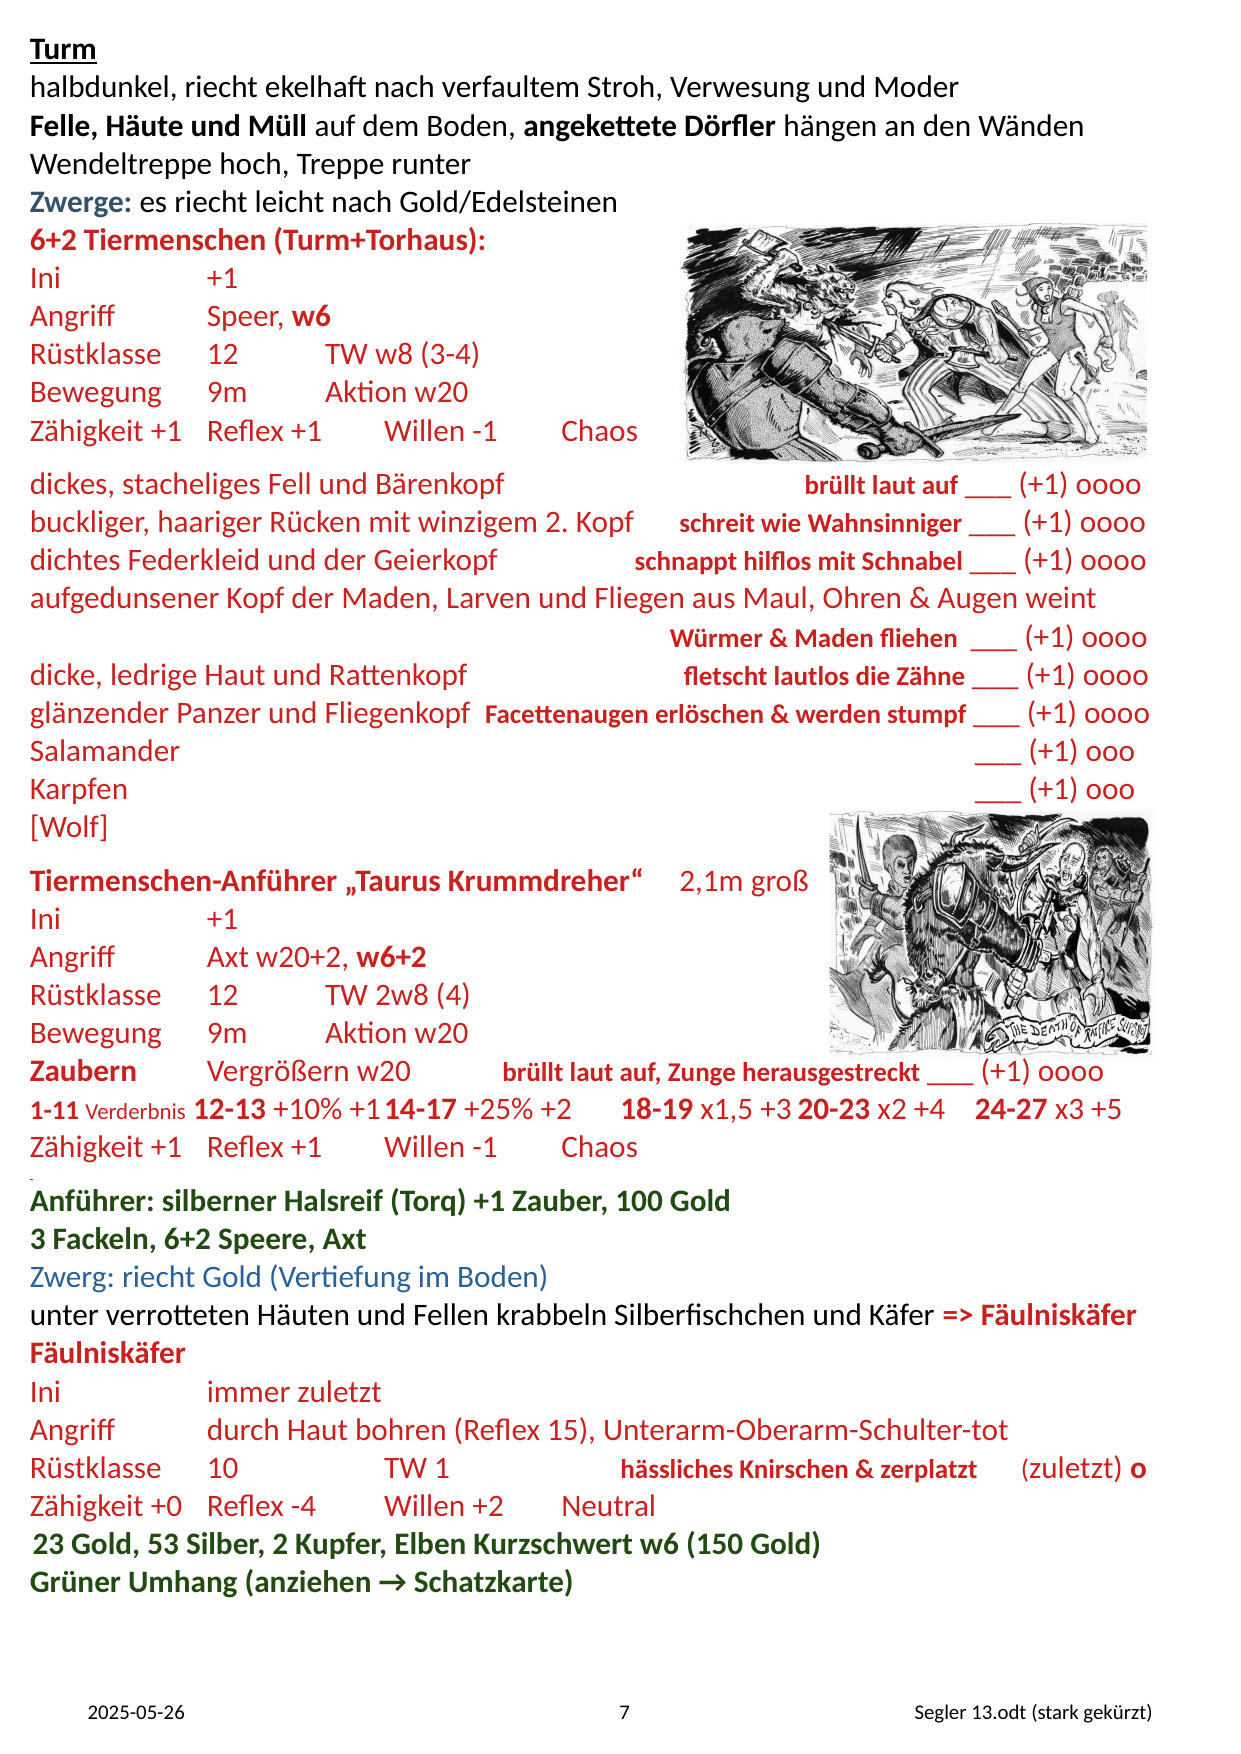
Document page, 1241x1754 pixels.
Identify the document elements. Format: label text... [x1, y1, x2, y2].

text Angriff durch Haut bohren (Reflex 15), Unterarm-Oberarm-Schulter-tot [29, 1410, 1211, 1448]
text Ini immer zuletzt [29, 1372, 1211, 1410]
text Tiermenschen-Anführer „Taurus Krummdreher“ 2,1m groß [29, 861, 829, 899]
text Angriff Axt w20+2, w6+2 [29, 937, 829, 975]
text Anführer: silberner Halsreif (Torq) +1 Zauber, 100 Gold [29, 1181, 1211, 1219]
text halbdunkel, riecht ekelhaft nach verfaultem Stroh, Verwesung und Moder [29, 68, 1211, 106]
text Zähigkeit +1 Reflex +1 Willen -1 Chaos [29, 411, 678, 449]
text 1-11 Verderbnis 12-13 +10% +1 14-17 +25% +2 18-19 x1,5 +3 20-23 x2 +4 24-27 x3 +5 Zähigkeit +1 Reflex +1 Willen -1 Chaos [29, 1089, 1211, 1166]
text Karpfen ___ (+1) ooo [29, 769, 1211, 807]
picture [678, 223, 1148, 464]
text Zwerg: riecht Gold (Vertiefung im Boden) unter verrotteten Häuten und Fellen krabbeln Silberfischchen und Käfer => Fäulniskäfer [29, 1257, 1211, 1333]
text 6+2 Tiermenschen (Turm+Torhaus): [29, 220, 1211, 258]
text Wendeltreppe hoch, Treppe runter [29, 144, 1211, 182]
text Turm [29, 29, 1211, 68]
text [1148, 258, 1211, 296]
text [1148, 296, 1211, 334]
text [1156, 937, 1211, 975]
text Zähigkeit +0 Reflex -4 Willen +2 Neutral [29, 1486, 1211, 1524]
text dickes, stacheliges Fell und Bärenkopf brüllt laut auf ___ (+1) oooo [29, 464, 1211, 502]
text Fäulniskäfer [29, 1333, 1211, 1372]
text Rüstklasse 12 TW 2w8 (4) [29, 975, 829, 1013]
text Zaubern Vergrößern w20 brüllt laut auf, Zunge herausgestreckt ___ (+1) oooo [29, 1051, 1211, 1089]
text Salamander ___ (+1) ooo [29, 731, 1211, 769]
text Ini +1 [29, 258, 678, 296]
text Angriff Speer, w6 [29, 296, 678, 334]
text aufgedunsener Kopf der Maden, Larven und Fliegen aus Maul, Ohren & Augen weint Würmer & Maden fliehen ___ (+1) oooo [29, 578, 1211, 655]
text [1148, 334, 1211, 373]
text dichtes Federkleid und der Geierkopf schnappt hilflos mit Schnabel ___ (+1) oooo [29, 540, 1211, 578]
text [1156, 975, 1211, 1013]
text 23 Gold, 53 Silber, 2 Kupfer, Elben Kurzschwert w6 (150 Gold) [29, 1524, 1211, 1562]
text Ini +1 [29, 899, 829, 937]
text Felle, Häute und Müll auf dem Boden, angekettete Dörfler hängen an den Wänden [29, 106, 1211, 144]
text Grüner Umhang (anziehen → Schatzkarte) [29, 1562, 1211, 1600]
text Rüstklasse 10 TW 1 hässliches Knirschen & zerplatzt (zuletzt) o [29, 1448, 1211, 1486]
text Zwerge: es riecht leicht nach Gold/Edelsteinen [29, 182, 1211, 220]
text Bewegung 9m Aktion w20 [29, 1013, 829, 1051]
picture [829, 809, 1156, 1059]
text [1148, 411, 1211, 449]
text [Wolf] [29, 807, 1211, 845]
text glänzender Panzer und Fliegenkopf Facettenaugen erlöschen & werden stumpf ___ (+1) oooo [29, 693, 1211, 731]
text buckliger, haariger Rücken mit winzigem 2. Kopf schreit wie Wahnsinniger ___ (+1) oooo [29, 502, 1211, 540]
text dicke, ledrige Haut und Rattenkopf fletscht lautlos die Zähne ___ (+1) oooo [29, 655, 1211, 693]
text Rüstklasse 12 TW w8 (3-4) [29, 334, 678, 373]
text [1148, 373, 1211, 411]
text 3 Fackeln, 6+2 Speere, Axt [29, 1219, 1211, 1257]
text Bewegung 9m Aktion w20 [29, 373, 678, 411]
text [1156, 899, 1211, 937]
text [1156, 1013, 1211, 1051]
text [1156, 861, 1211, 899]
